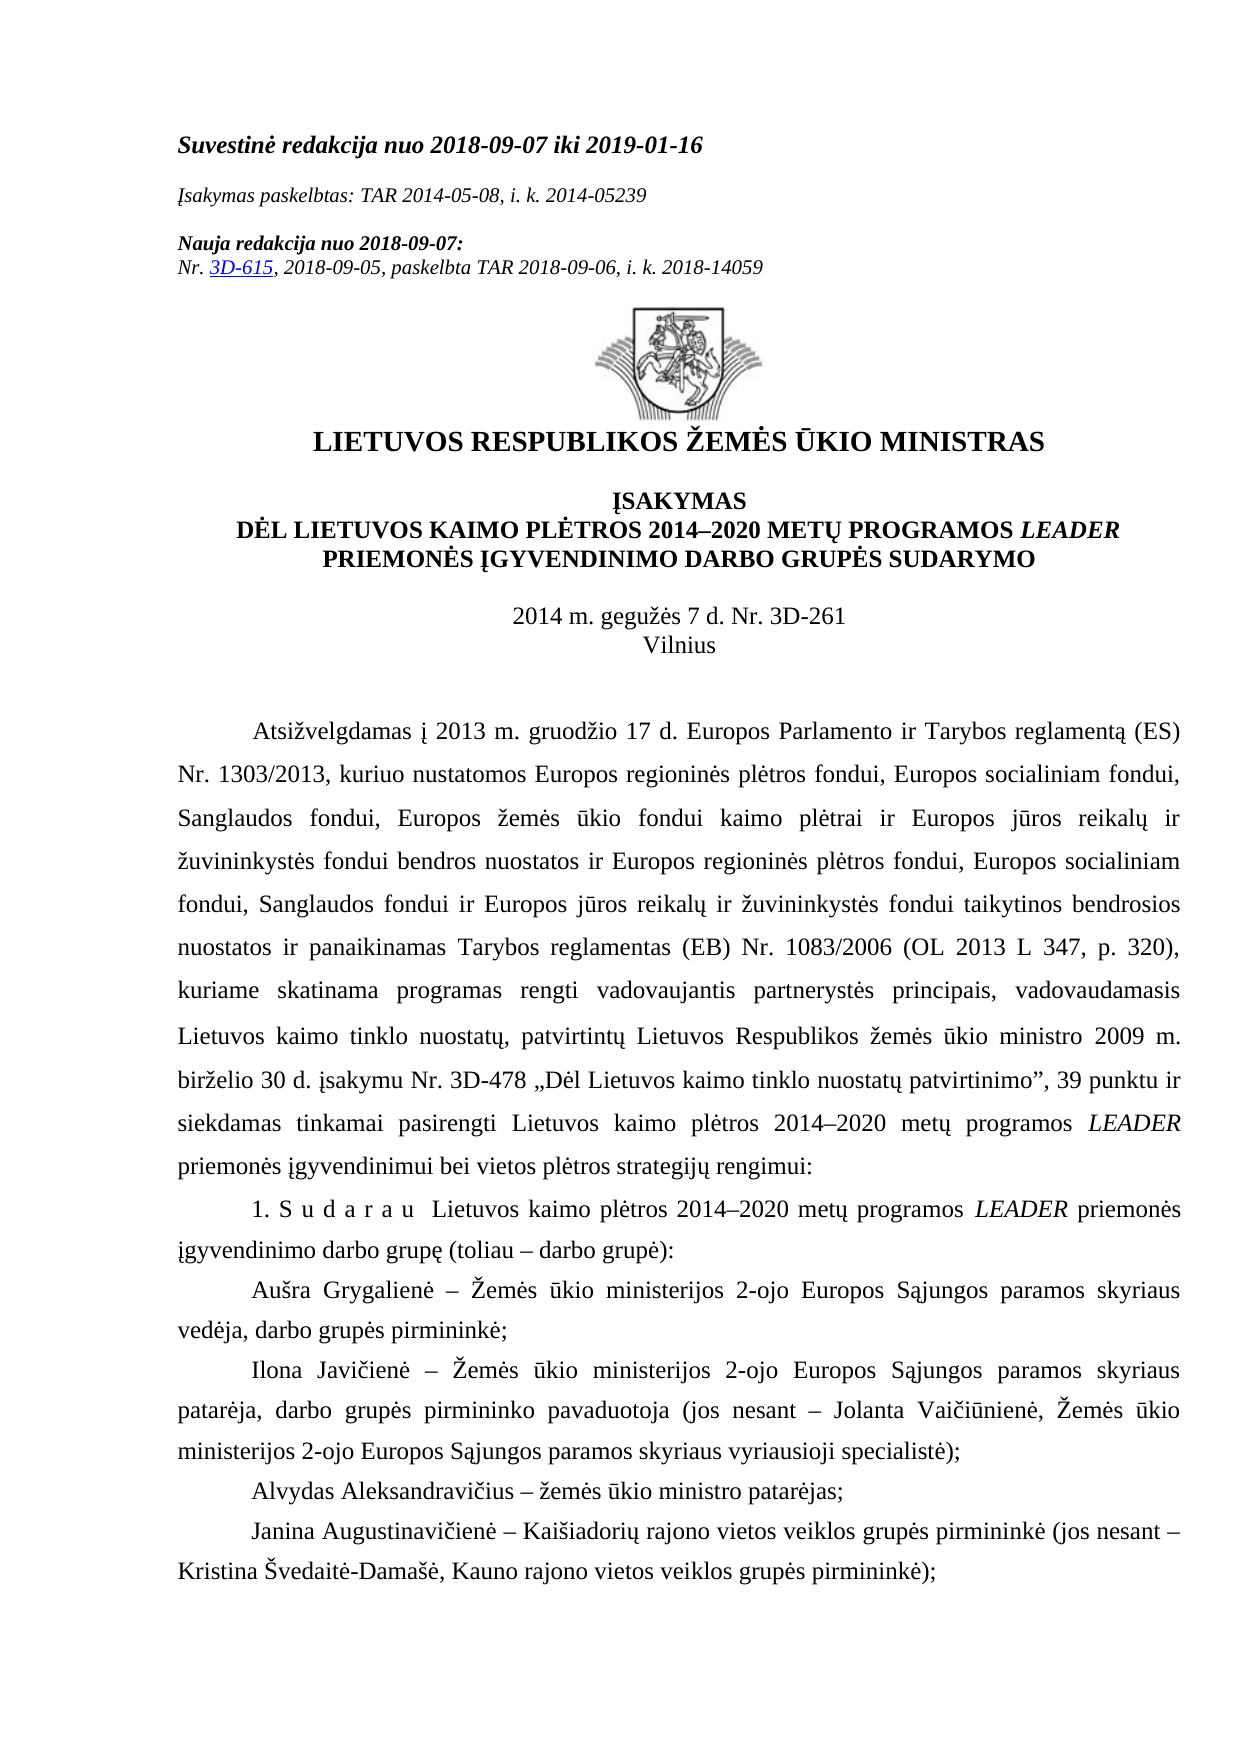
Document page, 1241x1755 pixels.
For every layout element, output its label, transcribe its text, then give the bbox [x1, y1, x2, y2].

text DĖL LIETUVOS KAIMO PLĖTROS 2014–2020 METŲ PROGRAMOS LEADER PRIEMONĖS ĮGYVENDINIMO DARBO GRUPĖS SUDARYMO [177, 515, 1181, 573]
text Ilona Javičienė – Žemės ūkio ministerijos 2-ojo Europos Sąjungos paramos skyriaus patarėja, darbo grupės pirmininko pavaduotoja (jos nesant – Jolanta Vaičiūnienė, Žemės ūkio ministerijos 2-ojo Europos Sąjungos paramos skyriaus vyriausioji specialistė); [177, 1355, 1181, 1464]
text 2014 m. gegužės 7 d. Nr. 3D-261 [177, 601, 1181, 630]
text 1. S u d a r a u Lietuvos kaimo plėtros 2014–2020 metų programos LEADER priemonės įgyvendinimo darbo grupę (toliau – darbo grupė): [177, 1194, 1181, 1263]
text Aušra Grygalienė – Žemės ūkio ministerijos 2-ojo Europos Sąjungos paramos skyriaus vedėja, darbo grupės pirmininkė; [177, 1275, 1181, 1344]
text Alvydas Aleksandravičius – žemės ūkio ministro patarėjas; [177, 1476, 1181, 1505]
text ĮSAKYMAS [177, 486, 1181, 515]
text Suvestinė redakcija nuo 2018-09-07 iki 2019-01-16 [177, 130, 1181, 159]
text Janina Augustinavičienė – Kaišiadorių rajono vietos veiklos grupės pirmininkė (jos nesant – Kristina Švedaitė-Damašė, Kauno rajono vietos veiklos grupės pirmininkė); [177, 1516, 1181, 1585]
text LIETUVOS RESPUBLIKOS ŽEMĖS ŪKIO MINISTRAS [177, 424, 1181, 458]
text Atsižvelgdamas į 2013 m. gruodžio 17 d. Europos Parlamento ir Tarybos reglamentą (ES) Nr. 1303/2013, kuriuo nustatomos Europos regioninės plėtros fondui, Europos socialiniam fondui, Sanglaudos fondui, Europos žemės ūkio fondui kaimo plėtrai ir Europos jūros reikalų ir žuvininkystės fondui bendros nuostatos ir Europos regioninės plėtros fondui, Europos socialiniam fondui, Sanglaudos fondui ir Europos jūros reikalų ir žuvininkystės fondui taikytinos bendrosios nuostatos ir panaikinamas Tarybos reglamentas (EB) Nr. 1083/2006 (OL 2013 L 347, p. 320), kuriame skatinama programas rengti vadovaujantis partnerystės principais, vadovaudamasis Lietuvos kaimo tinklo nuostatų, patvirtintų Lietuvos Respublikos žemės ūkio ministro 2009 m. birželio 30 d. įsakymu Nr. 3D-478 „Dėl Lietuvos kaimo tinklo nuostatų patvirtinimo”, 39 punktu ir siekdamas tinkamai pasirengti Lietuvos kaimo plėtros 2014–2020 metų programos LEADER priemonės įgyvendinimui bei vietos plėtros strategijų rengimui: [177, 716, 1181, 1180]
text Įsakymas paskelbtas: TAR 2014-05-08, i. k. 2014-05239 [177, 183, 1181, 207]
text Nauja redakcija nuo 2018-09-07: [177, 231, 1181, 255]
text Vilnius [177, 630, 1181, 659]
text Nr. 3D-615, 2018-09-05, paskelbta TAR 2018-09-06, i. k. 2018-14059 [177, 255, 1181, 279]
